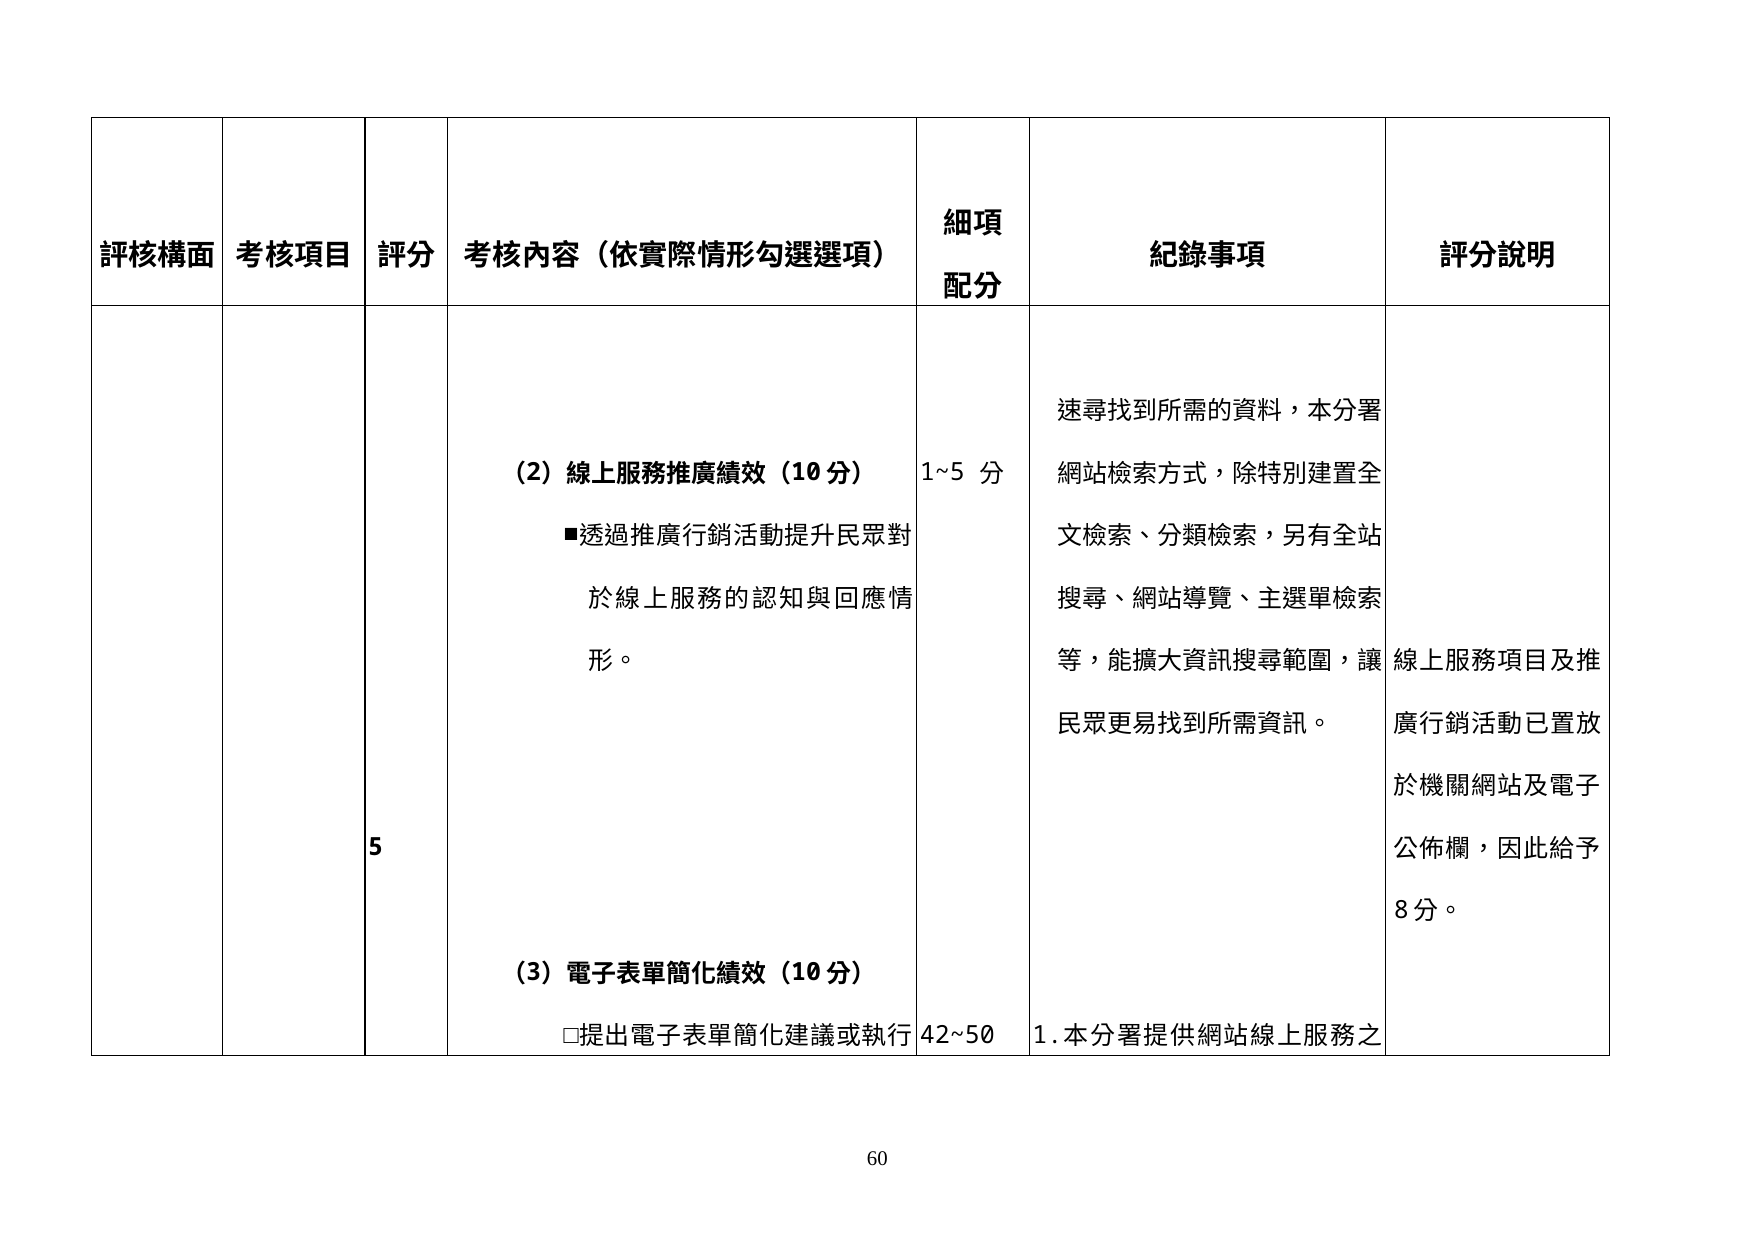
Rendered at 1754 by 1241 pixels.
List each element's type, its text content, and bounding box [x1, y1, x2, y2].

table_header 評核構面 [92, 118, 222, 304]
table_header 紀錄事項 [1030, 118, 1385, 304]
table_cell [92, 306, 222, 1054]
table_header 細項 配分 [917, 118, 1029, 304]
table_header 評分 [366, 118, 447, 304]
table_cell 5 [366, 306, 447, 1054]
table_header 評分說明 [1386, 118, 1609, 304]
table_cell 速尋找到所需的資料，本分署網站檢索方式，除特別建置全文檢索、分類檢索，另有全站搜尋、網站導覽、主選單檢索等，能擴大資訊搜尋範圍，讓民眾更易找到所需資訊。 1.本分署提供網站線上服務之 [1030, 306, 1385, 1054]
table_cell （一）服務流程便捷性（180分） 1.單一窗口服務全功能程度（60分） 建置全功能化單一窗口，提供民眾多種與整合服務情形。 2.申辦案件流程簡化情形（60分） 檢討簡化申辦流程，提升便民服務之績效。 3.申辦案件書表減量程度（60分） 檢討申辦人檢附申辦書表情形，執行簡化措施，提升申辦便利性績效。 （二）服務流程透明度（100分） 1.案件處理流程查詢公開程度（60分） （1）提供案件承辦資訊種類（40分） ■提供承辦單位及電話，且於服務場所及機關網站（頁）公布標準處理流程，並主動告知申請人處理程序。 □提供承辦單位及電話，且於服務場所及機關網站（頁）公布標準處理流程。 □提供承辦單位及電話。 （2）提供案件查詢管道種類（20分） □提供現場、電話、網路及其他方式（如PDA等）。 ■提供現場、電話及網路查詢。 □提供現場查詢。 2.案件處理流程主動回應程度（40分） □機關受理案件後提供申請人收件確認訊息；且處理案件超過標準作業時間主動告知申請人。 ■機關受理案件後提供申請人收件確認訊息。 （一）機關形象(50分) 1.洽公環境適切程度（25分） ■民眾對於機關整體洽公環境的滿意度達85％以上。 □民眾對於機關整體洽公環境的滿意度達75％以上。 □民眾對於機關整體洽公環境的滿意度達65％以上。 2.服務設施合宜程度（25分） ■除提供「核心設施」外，另備有「一般設施」供民眾使用，且有必要的使用說明與管理，確保設施品質。 □提供「核心設施」供民眾使用，且有必要的使用說明與管理，並定期檢查與充實，確保設施品質。 □提供「核心設施」供民眾使用，且有必要的使用說明與管理，確保設施品質。 (二)服務行為友善性與專業度（90分） 服務親和程度（40分） （1）洽公服務禮儀滿意度（20分） ■民眾對於洽公服務禮儀的滿意度達80％以上。 □民眾對於洽公服務禮儀的滿意度達75％以上。 □民眾對於洽公服務禮儀的滿意度達65％以上。 （2）電話禮貌測試績效（20分） ■機關電話禮貌測試結果優良。 （測試分數90分以上） □機關電話禮貌測試結果良好。 （測試分數80分以上） □機關電話禮貌測試結果普通。 （測試分數70分以上） 2.服務可勝任程度（50分） ■服務人員回應問題正確率達90％以上。 □服務人員回應問題正確率達85％以上。 □服務人員回應問題正確率達80％以上。 □服務人員回應問題正確率達75％以上。 □服務人員回應問題正確率達65％以上。 （三）服務行銷有效程度（30分） 施政宣導有效程度（30分） ■施政宣導資料置機關網站公告周知。 ■為民服務場所提供相關文宣品宣傳。 ■辦理施政宣導活動。 ■透過平面或電子媒體進行宣導。 ■藉由參與公益或社區活動進行施政宣導。 （一）顧客滿意情形（80分） 機關服務滿意情形（80分） ■定期辦理服務滿意度調查，且服務滿意度達80﹪以上。 ■定期辦理服務滿意度趨勢分析,自我檢討提出改善服務措施，且有執行績效。 ■服務滿意度成長率 （二）民眾意見回應與改善情形（70分） 辦理民眾意見處理滿意度調查，滿意度達60%以上。 設有民眾意見（含新聞輿情）處理機制及標準作業程序，且定期定期進行演練及檢討，並提供協談諮商服務。 提供民眾意見處理滿意度成長率數據。 （一）資訊公開適切性與內容有效性（50分） 1.公開法令、政策及服務資訊程度（30分） （1）依據「政府資訊公開法」第7條主動公開相關資訊於網站（頁）比例（20分） ■應公開且已公開資訊比例達100％以上，並於網站（頁）設置「主動公開資訊」專區。 □應公開且已公開資訊比例達90％以上，並於網站（頁）設置「主動公開資訊」專區。 （2）服務措施及出版品資訊周知度（10分） □公開服務措施、FAQ、機關活動、文宣品、出版品，另其他重要資訊1種以上。 ■公開服務措施、FAQ、機關活動、文宣品、出版品。 □公開服務措施、FAQ、機關活動、文宣品。 2.資訊內容有效性（20分） ■網站（頁）資訊內容及連結抽測正確件數達14件以上。 □網站（頁）資訊內容及連結抽測正確件數達13件以上。 □網站（頁）資訊內容及連結抽測正確件數達12件以上。 （二）資訊檢完整性與便捷性（50分） ■提供全文檢索。 ■提供檢索功能說明及使用範例及資訊檢索建議。 ■提供進階功能檢索。 ■提供分類檢索，且符合詮釋資料及分類檢索規範。 （一）線上服務量能擴展性（50分） 1.線上服務提供及使用情形（50分） （1）線上服務量能（30分） ■提供線上服務項目。 ■提供線上服務項目成長數據，並持續成長。 ■於MyEGov提供線上服務項目。 （2）線上服務推廣績效（10分） ■透過推廣行銷活動提升民眾對於線上服務的認知與回應情形。 （3）電子表單簡化績效（10分） □提出電子表單簡化建議或執行表單簡化工作，並進行電子表單管理。 ■提出電子表單簡化建議或執行表單簡化工作。 （二）電子參與多樣性（50分） 1.電子參與多元程度（50分） □除民眾意見反映及討論區外，另提供電子參與方式2種以上，且有互動機制及實際回應。 □除民眾意見反映及討論區外，另提供電子參與方式1種，且有互動機制及實際回應。 ■提供民眾意見反映及討論區，且有互動機制及實際回應。 有價值的創意服務（130分） ■服務時間彈性調整：如採取假日門 市、中午不打烊、夜間服務等作法。 ■服務地點延伸：如突破現場、臨櫃辦理之限制，採取異地申辦即取件，電話、傳真辦理及取件等作法。 ■服務項目改造：如服務項目總體檢，檢討非必要之服務並予以終結；或新增（創）服務項目，如策略聯盟、開發客製化服務等。 ■服務方法創新：如利用資訊科技推動網路繳、付款服務；提供主動服務等。 ■其他創新服務樣態。 （二）服務措施延續性及標竿學習推動效益（40分） ■創意服務措施是否成為機關標準服務並有標準作業流程。 ■創意服務措施是否持續檢討改善。 □創意服務措施提供作為其他機關標竿學習效益與擴散效果。 （三）組織內部創新機制及運作情形（30 分） ■機關能否產生源源不絕的創新服 務之關鍵所在是組織內部創新機 制及運作。 ■機關應詳細說明內部創新提案機 制之建立及運作情形，並確保該機 制可常態性持續運轉。 [448, 306, 916, 1054]
table_cell [223, 306, 364, 1054]
table_header 考核項目 [223, 118, 364, 304]
table_cell 線上服務項目及推廣行銷活動已置放於機關網站及電子公佈欄，因此給予8分。 [1386, 306, 1609, 1054]
table_header 考核內容（依實際情形勾選選項） [448, 118, 916, 304]
table_cell 1~5 分 42~50 [917, 306, 1029, 1054]
